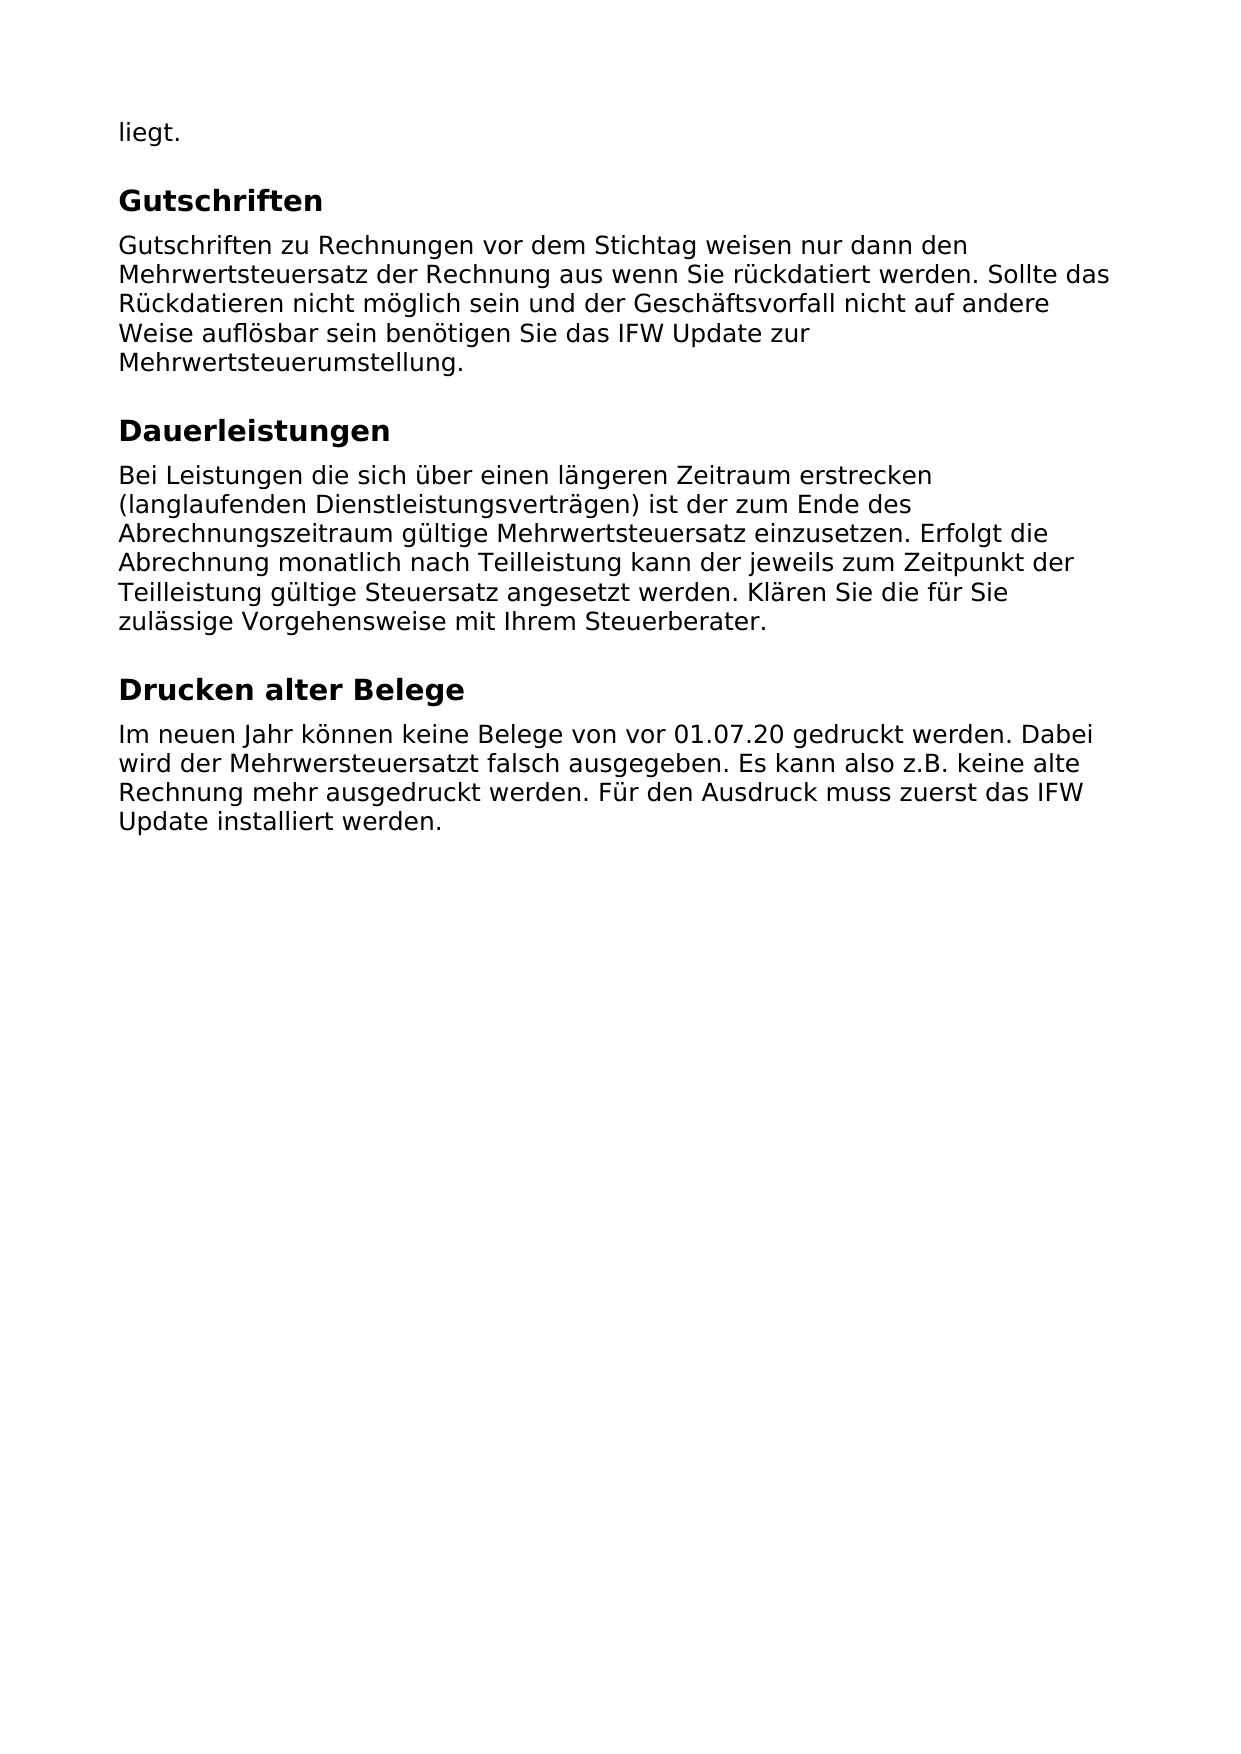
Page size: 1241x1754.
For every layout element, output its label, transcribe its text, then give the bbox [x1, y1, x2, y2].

text liegt. [118, 118, 1122, 147]
text Bei Leistungen die sich über einen längeren Zeitraum erstrecken (langlaufenden Dienstleistungsverträgen) ist der zum Ende des Abrechnungszeitraum gültige Mehrwertsteuersatz einzusetzen. Erfolgt die Abrechnung monatlich nach Teilleistung kann der jeweils zum Zeitpunkt der Teilleistung gültige Steuersatz angesetzt werden. Klären Sie die für Sie zulässige Vorgehensweise mit Ihrem Steuerberater. [118, 461, 1122, 636]
subtitle Gutschriften [118, 185, 1122, 219]
subtitle Drucken alter Belege [118, 673, 1122, 707]
text Im neuen Jahr können keine Belege von vor 01.07.20 gedruckt werden. Dabei wird der Mehrwersteuersatzt falsch ausgegeben. Es kann also z.B. keine alte Rechnung mehr ausgedruckt werden. Für den Ausdruck muss zuerst das IFW Update installiert werden. [118, 720, 1122, 837]
text Gutschriften zu Rechnungen vor dem Stichtag weisen nur dann den Mehrwertsteuersatz der Rechnung aus wenn Sie rückdatiert werden. Sollte das Rückdatieren nicht möglich sein und der Geschäftsvorfall nicht auf andere Weise auflösbar sein benötigen Sie das IFW Update zur Mehrwertsteuerumstellung. [118, 231, 1122, 377]
subtitle Dauerleistungen [118, 414, 1122, 448]
